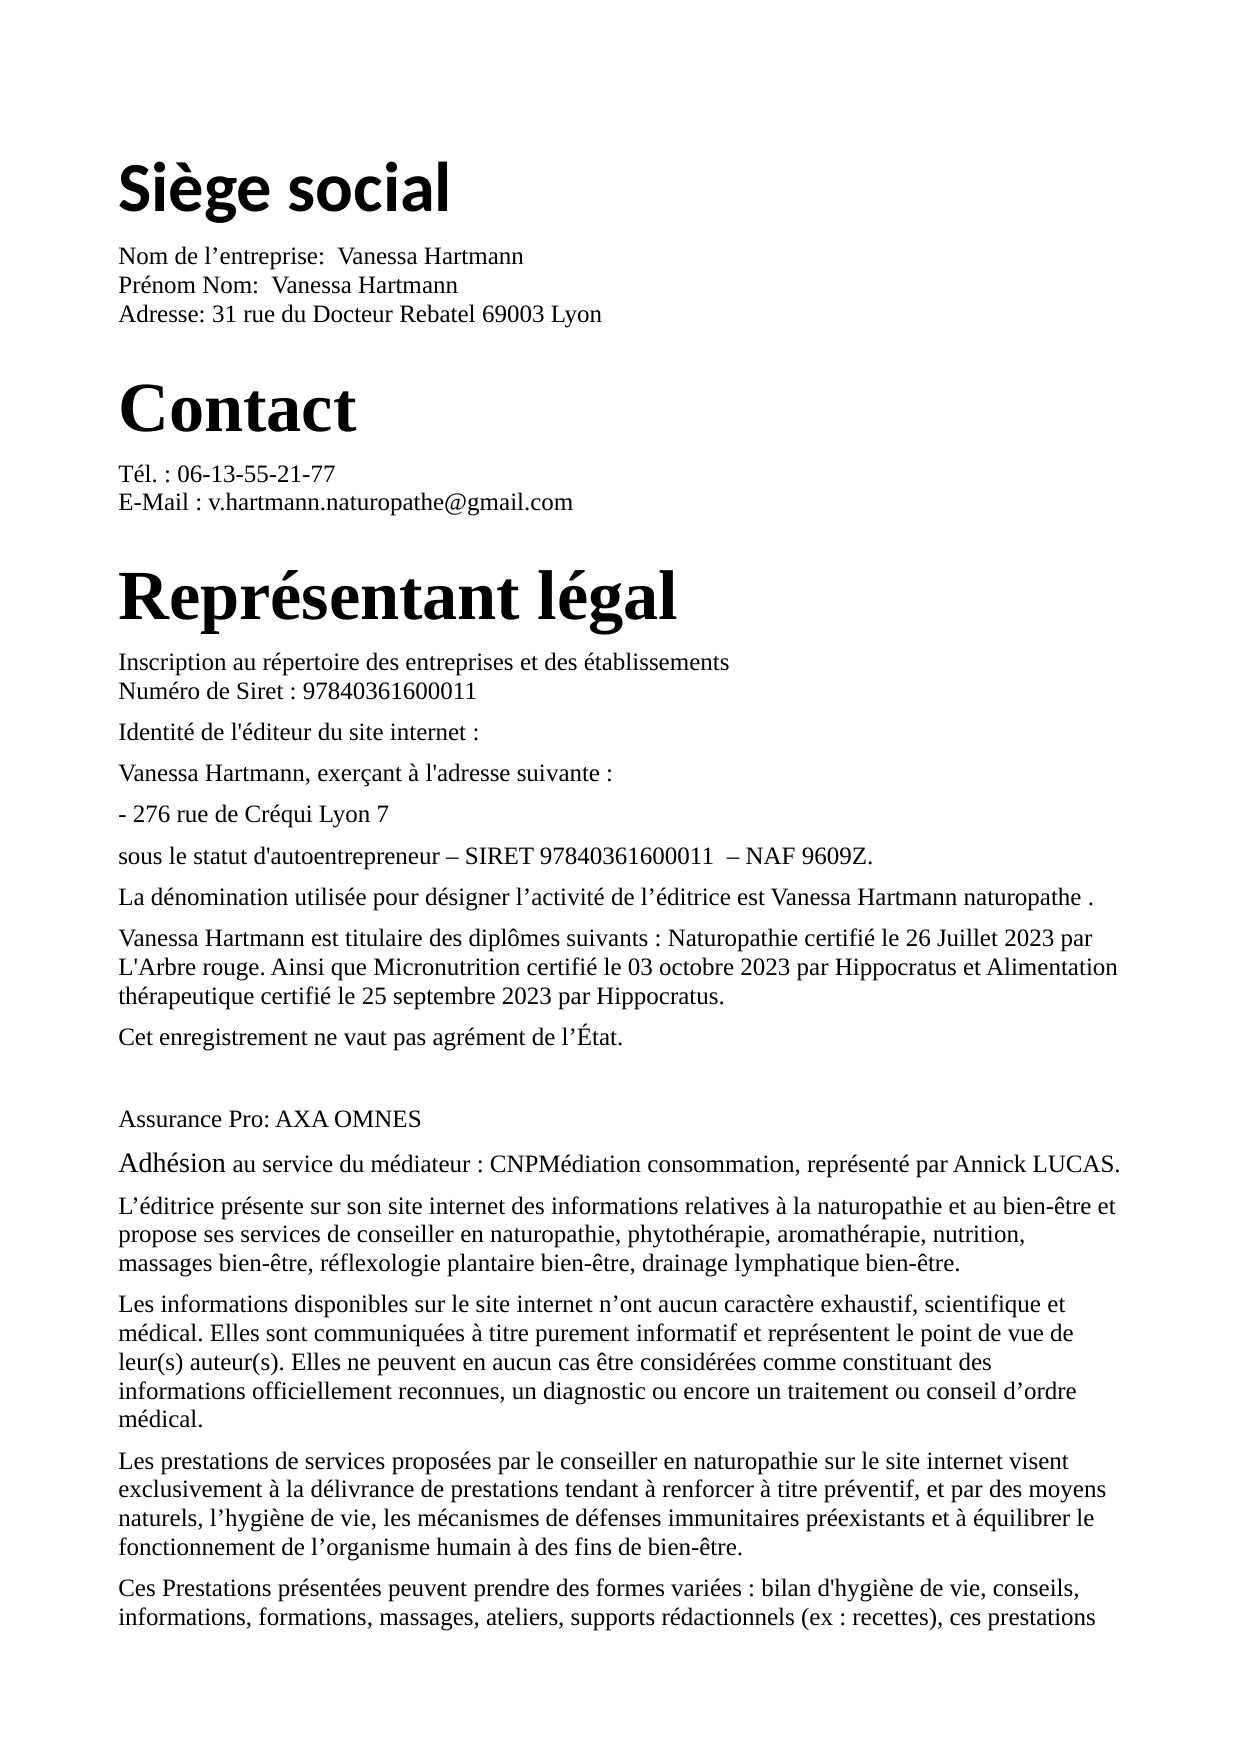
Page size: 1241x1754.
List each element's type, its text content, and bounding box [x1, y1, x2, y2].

text Les prestations de services proposées par le conseiller en naturopathie sur le site internet visent exclusivement à la délivrance de prestations tendant à renforcer à titre préventif, et par des moyens naturels, l’hygiène de vie, les mécanismes de défenses immunitaires préexistants et à équilibrer le fonctionnement de l’organisme humain à des fins de bien-être. [118, 1446, 1122, 1561]
text Nom de l’entreprise: Vanessa Hartmann Prénom Nom: Vanessa Hartmann Adresse: 31 rue du Docteur Rebatel 69003 Lyon [118, 241, 1122, 328]
text La dénomination utilisée pour désigner l’activité de l’éditrice est Vanessa Hartmann naturopathe . [118, 882, 1122, 911]
text Cet enregistrement ne vaut pas agrément de l’État. [118, 1022, 1122, 1051]
subtitle Contact [118, 365, 1122, 446]
text Vanessa Hartmann, exerçant à l'adresse suivante : [118, 758, 1122, 787]
text Ces Prestations présentées peuvent prendre des formes variées : bilan d'hygiène de vie, conseils, informations, formations, massages, ateliers, supports rédactionnels (ex : recettes), ces prestations [118, 1573, 1122, 1631]
text Vanessa Hartmann est titulaire des diplômes suivants : Naturopathie certifié le 26 Juillet 2023 par L'Arbre rouge. Ainsi que Micronutrition certifié le 03 octobre 2023 par Hippocratus et Alimentation thérapeutique certifié le 25 septembre 2023 par Hippocratus. [118, 923, 1122, 1009]
subtitle Siège social [118, 143, 1122, 229]
text Adhésion au service du médiateur : CNPMédiation consommation, représenté par Annick LUCAS. [118, 1146, 1122, 1178]
text Tél. : 06-13-55-21-77 E-Mail : v.hartmann.naturopathe@gmail.com [118, 459, 1122, 516]
text Les informations disponibles sur le site internet n’ont aucun caractère exhaustif, scientifique et médical. Elles sont communiquées à titre purement informatif et représentent le point de vue de leur(s) auteur(s). Elles ne peuvent en aucun cas être considérées comme constituant des informations officiellement reconnues, un diagnostic ou encore un traitement ou conseil d’ordre médical. [118, 1289, 1122, 1433]
text Assurance Pro: AXA OMNES [118, 1104, 1122, 1133]
text L’éditrice présente sur son site internet des informations relatives à la naturopathie et au bien-être et propose ses services de conseiller en naturopathie, phytothérapie, aromathérapie, nutrition, massages bien-être, réflexologie plantaire bien-être, drainage lymphatique bien-être. [118, 1191, 1122, 1277]
text Identité de l'éditeur du site internet : [118, 717, 1122, 746]
text sous le statut d'autoentrepreneur – SIRET 97840361600011 – NAF 9609Z. [118, 841, 1122, 869]
text Inscription au répertoire des entreprises et des établissements Numéro de Siret : 97840361600011 [118, 647, 1122, 704]
text - 276 rue de Créqui Lyon 7 [118, 799, 1122, 828]
subtitle Représentant légal [118, 554, 1122, 634]
